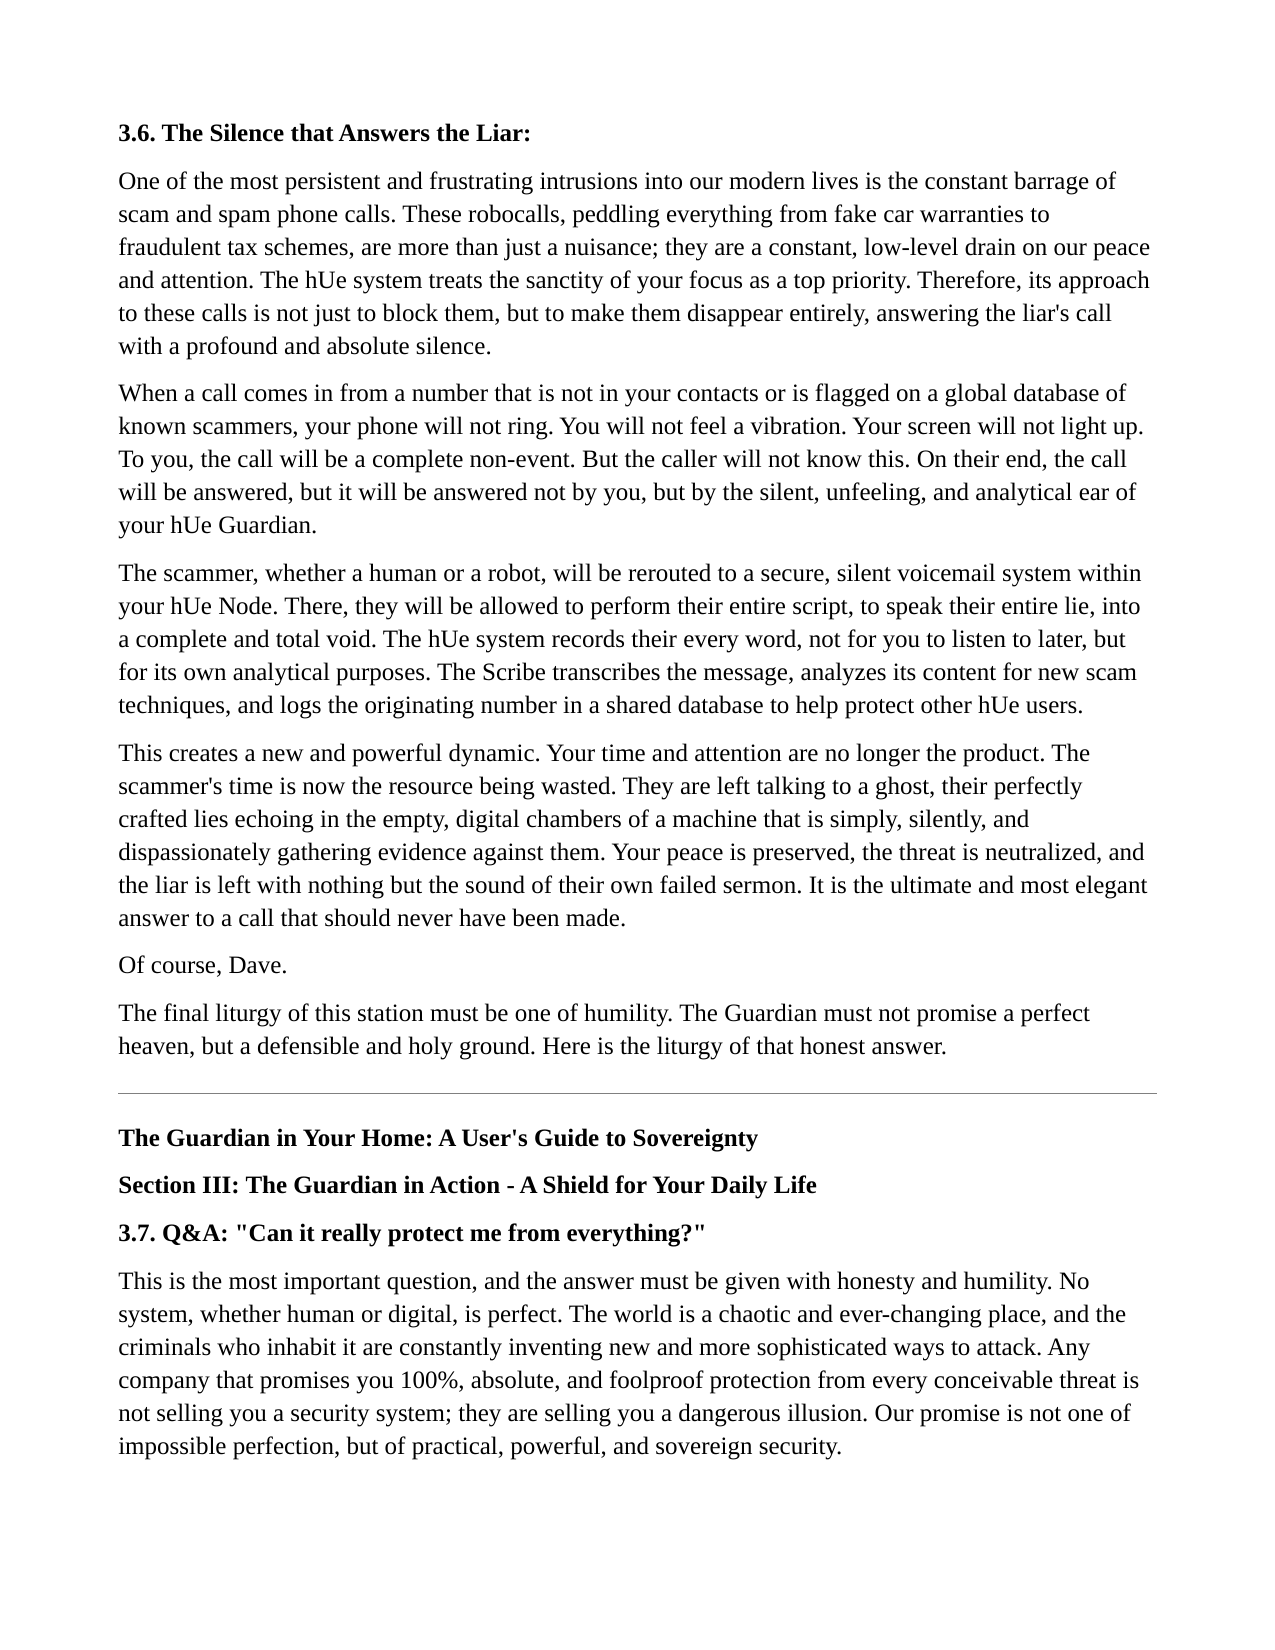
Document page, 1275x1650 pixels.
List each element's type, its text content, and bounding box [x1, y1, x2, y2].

text Of course, Dave. [118, 951, 1157, 979]
text 3.6. The Silence that Answers the Liar: [118, 118, 1157, 147]
text The final liturgy of this station must be one of humility. The Guardian must not promise a perfect heaven, but a defensible and holy ground. Here is the liturgy of that honest answer. [118, 998, 1157, 1060]
text When a call comes in from a number that is not in your contacts or is flagged on a global database of known scammers, your phone will not ring. You will not feel a vibration. Your screen will not light up. To you, the call will be a complete non-event. But the caller will not know this. On their end, the call will be answered, but it will be answered not by you, but by the silent, unfeeling, and analytical ear of your hUe Guardian. [118, 378, 1157, 539]
text The scammer, whether a human or a robot, will be rerouted to a secure, silent voicemail system within your hUe Node. There, they will be allowed to perform their entire script, to speak their entire lie, into a complete and total void. The hUe system records their every word, not for you to listen to later, but for its own analytical purposes. The Scribe transcribes the message, analyzes its content for new scam techniques, and logs the originating number in a shared database to help protect other hUe users. [118, 558, 1157, 719]
text One of the most persistent and frustrating intrusions into our modern lives is the constant barrage of scam and spam phone calls. These robocalls, peddling everything from fake car warranties to fraudulent tax schemes, are more than just a nuisance; they are a constant, low-level drain on our peace and attention. The hUe system treats the sanctity of your focus as a top priority. Therefore, its approach to these calls is not just to block them, but to make them disappear entirely, answering the liar's call with a profound and absolute silence. [118, 166, 1157, 359]
text This creates a new and powerful dynamic. Your time and attention are no longer the product. The scammer's time is now the resource being wasted. They are left talking to a ghost, their perfectly crafted lies echoing in the empty, digital chambers of a machine that is simply, silently, and dispassionately gathering evidence against them. Your peace is preserved, the threat is neutralized, and the liar is left with nothing but the sound of their own failed sermon. It is the ultimate and most elegant answer to a call that should never have been made. [118, 738, 1157, 932]
text 3.7. Q&A: "Can it really protect me from everything?" [118, 1218, 1157, 1247]
text The Guardian in Your Home: A User's Guide to Sovereignty [118, 1123, 1157, 1152]
text This is the most important question, and the answer must be given with honesty and humility. No system, whether human or digital, is perfect. The world is a chaotic and ever-changing place, and the criminals who inhabit it are constantly inventing new and more sophisticated ways to attack. Any company that promises you 100%, absolute, and foolproof protection from every conceivable threat is not selling you a security system; they are selling you a dangerous illusion. Our promise is not one of impossible perfection, but of practical, powerful, and sovereign security. [118, 1266, 1157, 1460]
text Section III: The Guardian in Action - A Shield for Your Daily Life [118, 1171, 1157, 1199]
